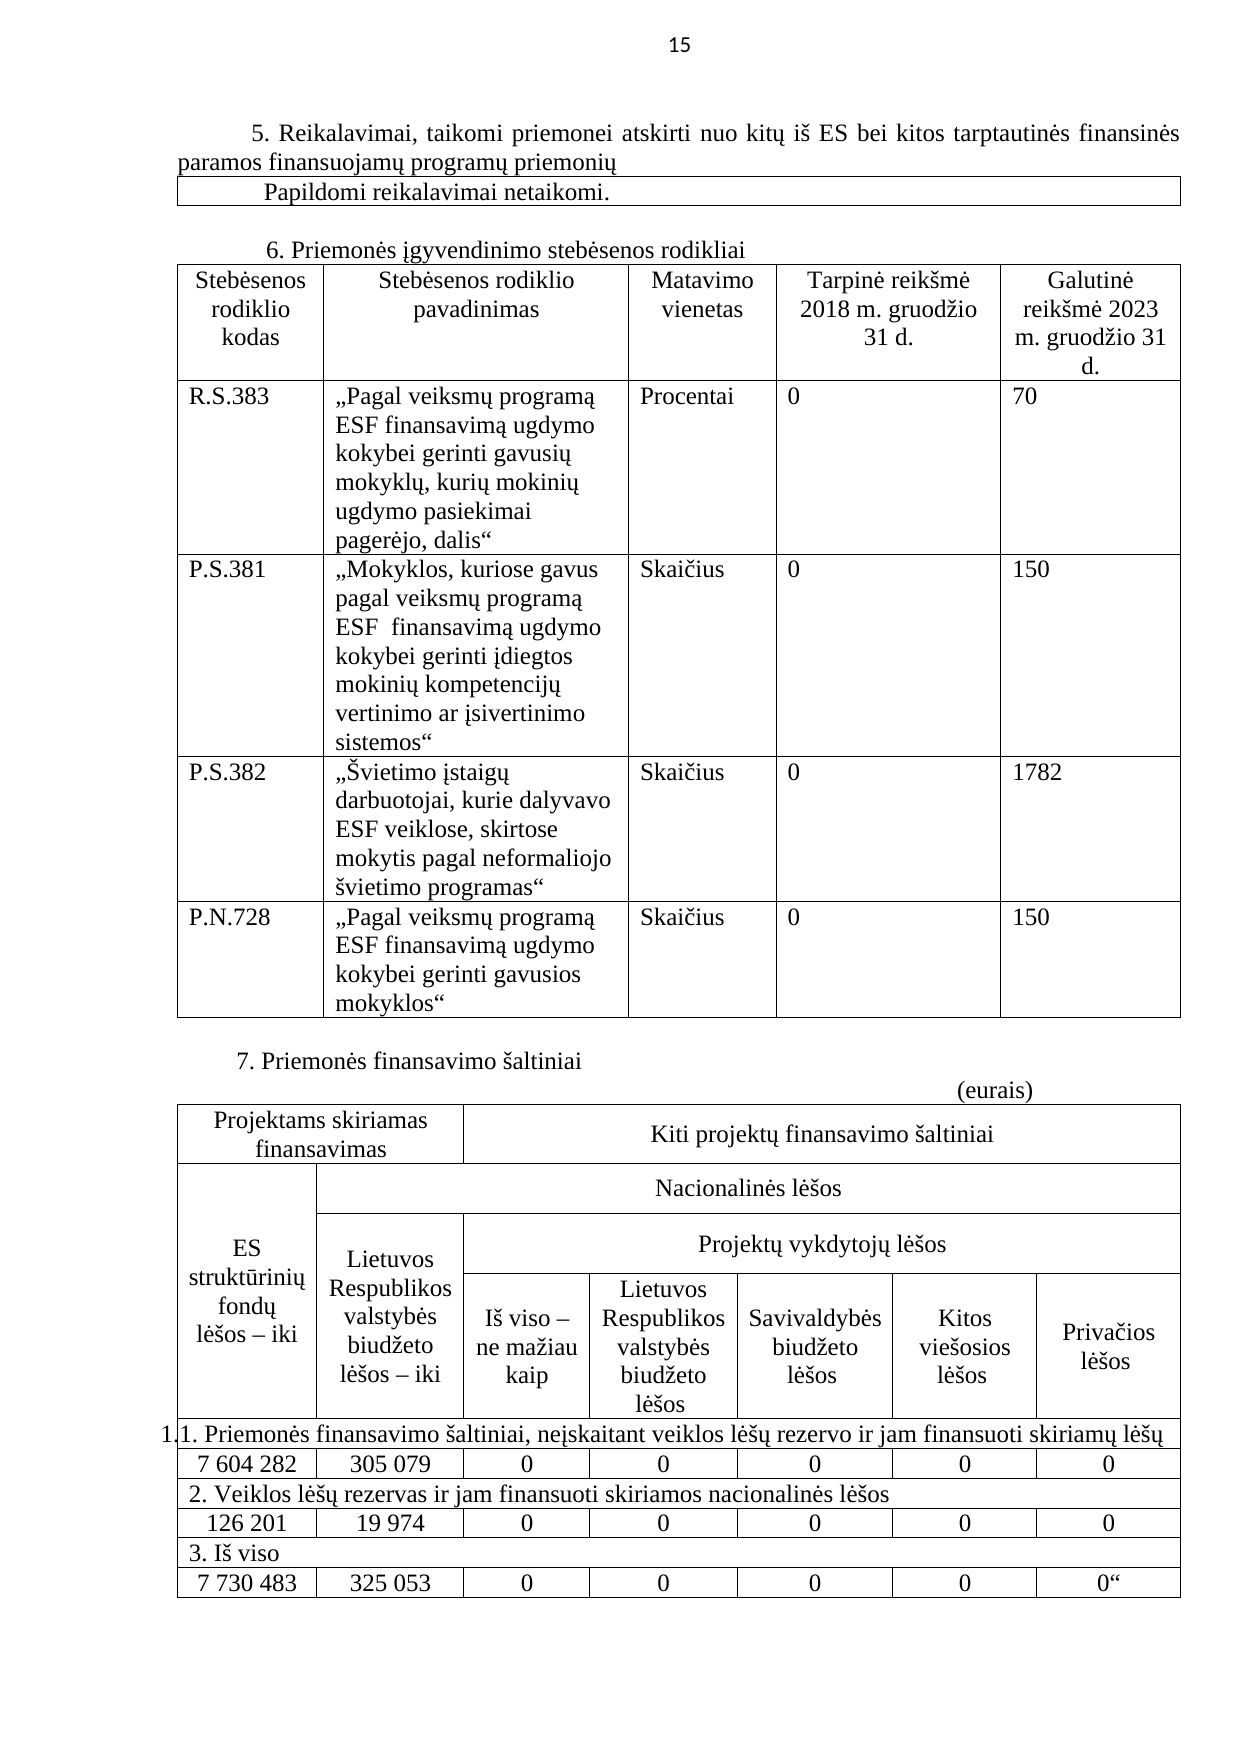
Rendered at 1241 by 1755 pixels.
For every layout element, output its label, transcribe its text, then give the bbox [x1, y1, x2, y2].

table_cell „Mokyklos, kuriose gavus pagal veiksmų programą ESF finansavimą ugdymo kokybei gerinti įdiegtos mokinių kompetencijų vertinimo ar įsivertinimo sistemos“ [324, 555, 628, 756]
text (eurais) [957, 1075, 1181, 1104]
table_cell 0 [464, 1568, 589, 1597]
table_cell 1782 [1001, 757, 1180, 901]
table_cell 0 [464, 1509, 589, 1537]
table_cell Skaičius [629, 902, 776, 1017]
table_cell 0 [464, 1449, 589, 1478]
table_cell 0 [590, 1568, 737, 1597]
table_cell Skaičius [629, 757, 776, 901]
table_cell Lietuvos Respublikos valstybės biudžeto lėšos [590, 1274, 737, 1418]
table_cell 0 [777, 757, 1000, 901]
text 6. Priemonės įgyvendinimo stebėsenos rodikliai [177, 235, 1181, 264]
table_cell 0 [738, 1509, 892, 1537]
table_cell 0 [1037, 1449, 1180, 1478]
table_cell 0“ [1037, 1568, 1180, 1597]
table_cell 0 [777, 902, 1000, 1017]
table_cell 19 974 [317, 1509, 463, 1537]
table_cell 305 079 [317, 1449, 463, 1478]
table_cell 1.1. Priemonės finansavimo šaltiniai, neįskaitant veiklos lėšų rezervo ir jam finansuoti skiriamų lėšų [178, 1419, 1180, 1448]
table_cell 0 [1037, 1509, 1180, 1537]
text 7. Priemonės finansavimo šaltiniai [177, 1046, 1181, 1075]
table_cell 3. Iš viso [178, 1538, 1180, 1567]
table_cell „Pagal veiksmų programą ESF finansavimą ugdymo kokybei gerinti gavusių mokyklų, kurių mokinių ugdymo pasiekimai pagerėjo, dalis“ [324, 381, 628, 553]
table_cell Iš viso – ne mažiau kaip [464, 1274, 589, 1418]
table_cell P.S.382 [178, 757, 323, 901]
table_cell 0 [893, 1509, 1036, 1537]
table_cell Kitos viešosios lėšos [893, 1274, 1036, 1418]
table_header Stebėsenos rodiklio pavadinimas [324, 265, 628, 380]
table_header Tarpinė reikšmė 2018 m. gruodžio 31 d. [777, 265, 1000, 380]
table_cell 70 [1001, 381, 1180, 553]
table_cell 150 [1001, 555, 1180, 756]
table_cell „Pagal veiksmų programą ESF finansavimą ugdymo kokybei gerinti gavusios mokyklos“ [324, 902, 628, 1017]
table_header Kiti projektų finansavimo šaltiniai [464, 1105, 1180, 1162]
table_cell P.N.728 [178, 902, 323, 1017]
table_cell 0 [590, 1509, 737, 1537]
table_header Galutinė reikšmė 2023 m. gruodžio 31 d. [1001, 265, 1180, 380]
table_header Matavimo vienetas [629, 265, 776, 380]
table_cell 126 201 [178, 1509, 316, 1537]
text 5. Reikalavimai, taikomi priemonei atskirti nuo kitų iš ES bei kitos tarptautinės finansinės paramos finansuojamų programų priemonių [177, 118, 1181, 176]
table_cell 0 [738, 1449, 892, 1478]
table_cell ES struktūrinių fondų lėšos – iki [178, 1164, 316, 1418]
table_cell 150 [1001, 902, 1180, 1017]
table_header Projektams skiriamas finansavimas [178, 1105, 463, 1162]
table_cell Procentai [629, 381, 776, 553]
table_cell 2. Veiklos lėšų rezervas ir jam finansuoti skiriamos nacionalinės lėšos [178, 1479, 1180, 1507]
table_cell 325 053 [317, 1568, 463, 1597]
table_cell 0 [777, 381, 1000, 553]
table_cell 0 [893, 1449, 1036, 1478]
table_cell P.S.381 [178, 555, 323, 756]
table_cell Projektų vykdytojų lėšos [464, 1214, 1180, 1273]
table_cell R.S.383 [178, 381, 323, 553]
table_cell 7 730 483 [178, 1568, 316, 1597]
table_header Papildomi reikalavimai netaikomi. [178, 177, 1180, 205]
table_cell „Švietimo įstaigų darbuotojai, kurie dalyvavo ESF veiklose, skirtose mokytis pagal neformaliojo švietimo programas“ [324, 757, 628, 901]
table_cell 0 [893, 1568, 1036, 1597]
table_cell 0 [590, 1449, 737, 1478]
table_cell Privačios lėšos [1037, 1274, 1180, 1418]
table_cell Nacionalinės lėšos [317, 1164, 1180, 1212]
table_cell 0 [738, 1568, 892, 1597]
table_cell 0 [777, 555, 1000, 756]
table_cell 7 604 282 [178, 1449, 316, 1478]
table_cell Lietuvos Respublikos valstybės biudžeto lėšos – iki [317, 1214, 463, 1418]
table_cell Skaičius [629, 555, 776, 756]
table_header Stebėsenos rodiklio kodas [178, 265, 323, 380]
table_cell Savivaldybės biudžeto lėšos [738, 1274, 892, 1418]
